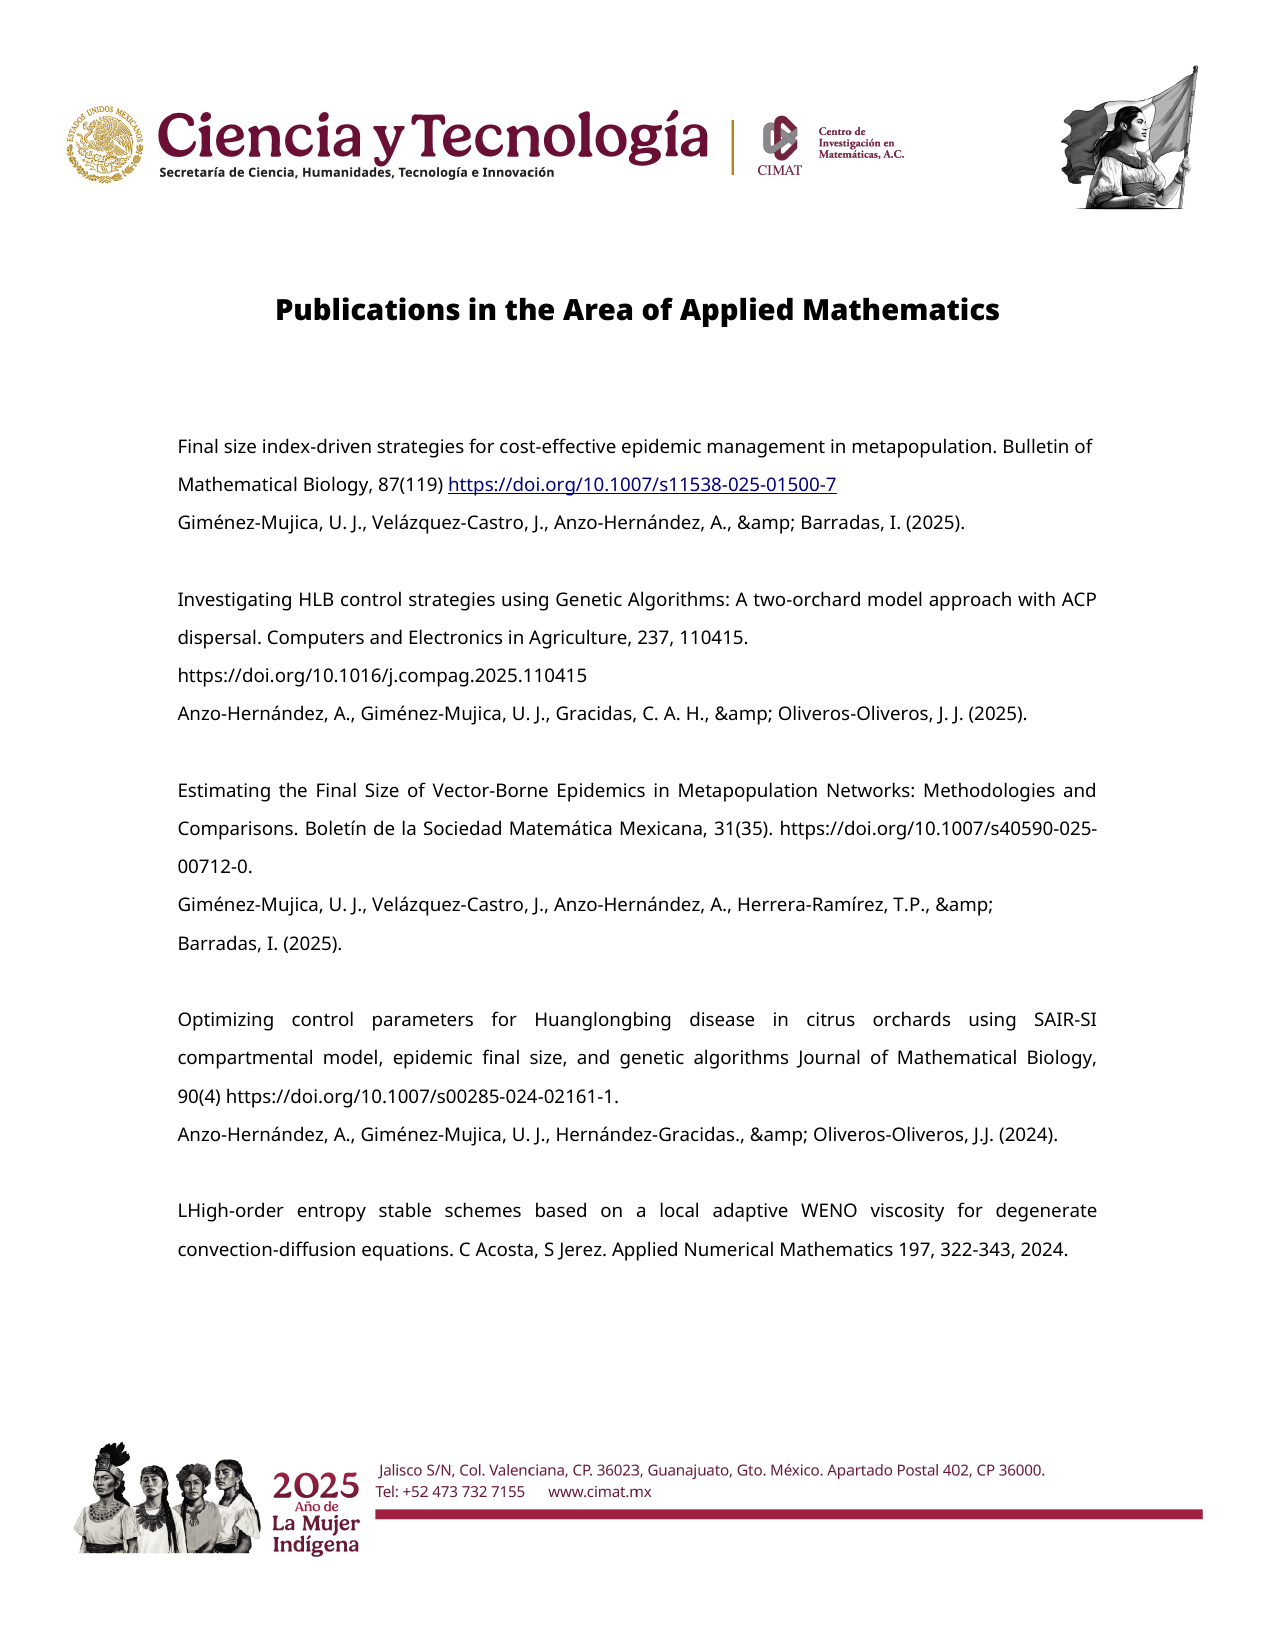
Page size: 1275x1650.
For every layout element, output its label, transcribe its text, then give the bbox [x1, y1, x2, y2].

text Anzo-Hernández, A., Giménez-Mujica, U. J., Gracidas, C. A. H., &amp; Oliveros-Oliveros, J. J. (2025). [177, 701, 1098, 726]
text Anzo-Hernández, A., Giménez-Mujica, U. J., Hernández-Gracidas., &amp; Oliveros-Oliveros, J.J. (2024). [177, 1121, 1098, 1147]
text Giménez-Mujica, U. J., Velázquez-Castro, J., Anzo-Hernández, A., &amp; Barradas, I. (2025). [177, 509, 1098, 535]
text LHigh-order entropy stable schemes based on a local adaptive WENO viscosity for degenerate convection-diffusion equations. C Acosta, S Jerez. Applied Numerical Mathematics 197, 322-343, 2024. [177, 1198, 1098, 1261]
text Investigating HLB control strategies using Genetic Algorithms: A two-orchard model approach with ACP dispersal. Computers and Electronics in Agriculture, 237, 110415. [177, 586, 1098, 650]
text Giménez-Mujica, U. J., Velázquez-Castro, J., Anzo-Hernández, A., Herrera-Ramírez, T.P., &amp; [177, 892, 1098, 917]
picture [0, 0, 1275, 1650]
text Publications in the Area of ​​Applied Mathematics [177, 289, 1098, 329]
text Optimizing control parameters for Huanglongbing disease in citrus orchards using SAIR-SI compartmental model, epidemic final size, and genetic algorithms Journal of Mathematical Biology, 90(4) https://doi.org/10.1007/s00285-024-02161-1. [177, 1006, 1098, 1108]
text Final size index-driven strategies for cost-effective epidemic management in metapopulation. Bulletin of [177, 433, 1098, 458]
text Mathematical Biology, 87(119) https://doi.org/10.1007/s11538-025-01500-7 [177, 471, 1098, 497]
text https://doi.org/10.1016/j.compag.2025.110415 [177, 662, 1098, 688]
text Estimating the Final Size of Vector-Borne Epidemics in Metapopulation Networks: Methodologies and Comparisons. Boletín de la Sociedad Matemática Mexicana, 31(35). https://doi.org/10.1007/s40590-025-00712-0. [177, 777, 1098, 879]
text Barradas, I. (2025). [177, 930, 1098, 956]
